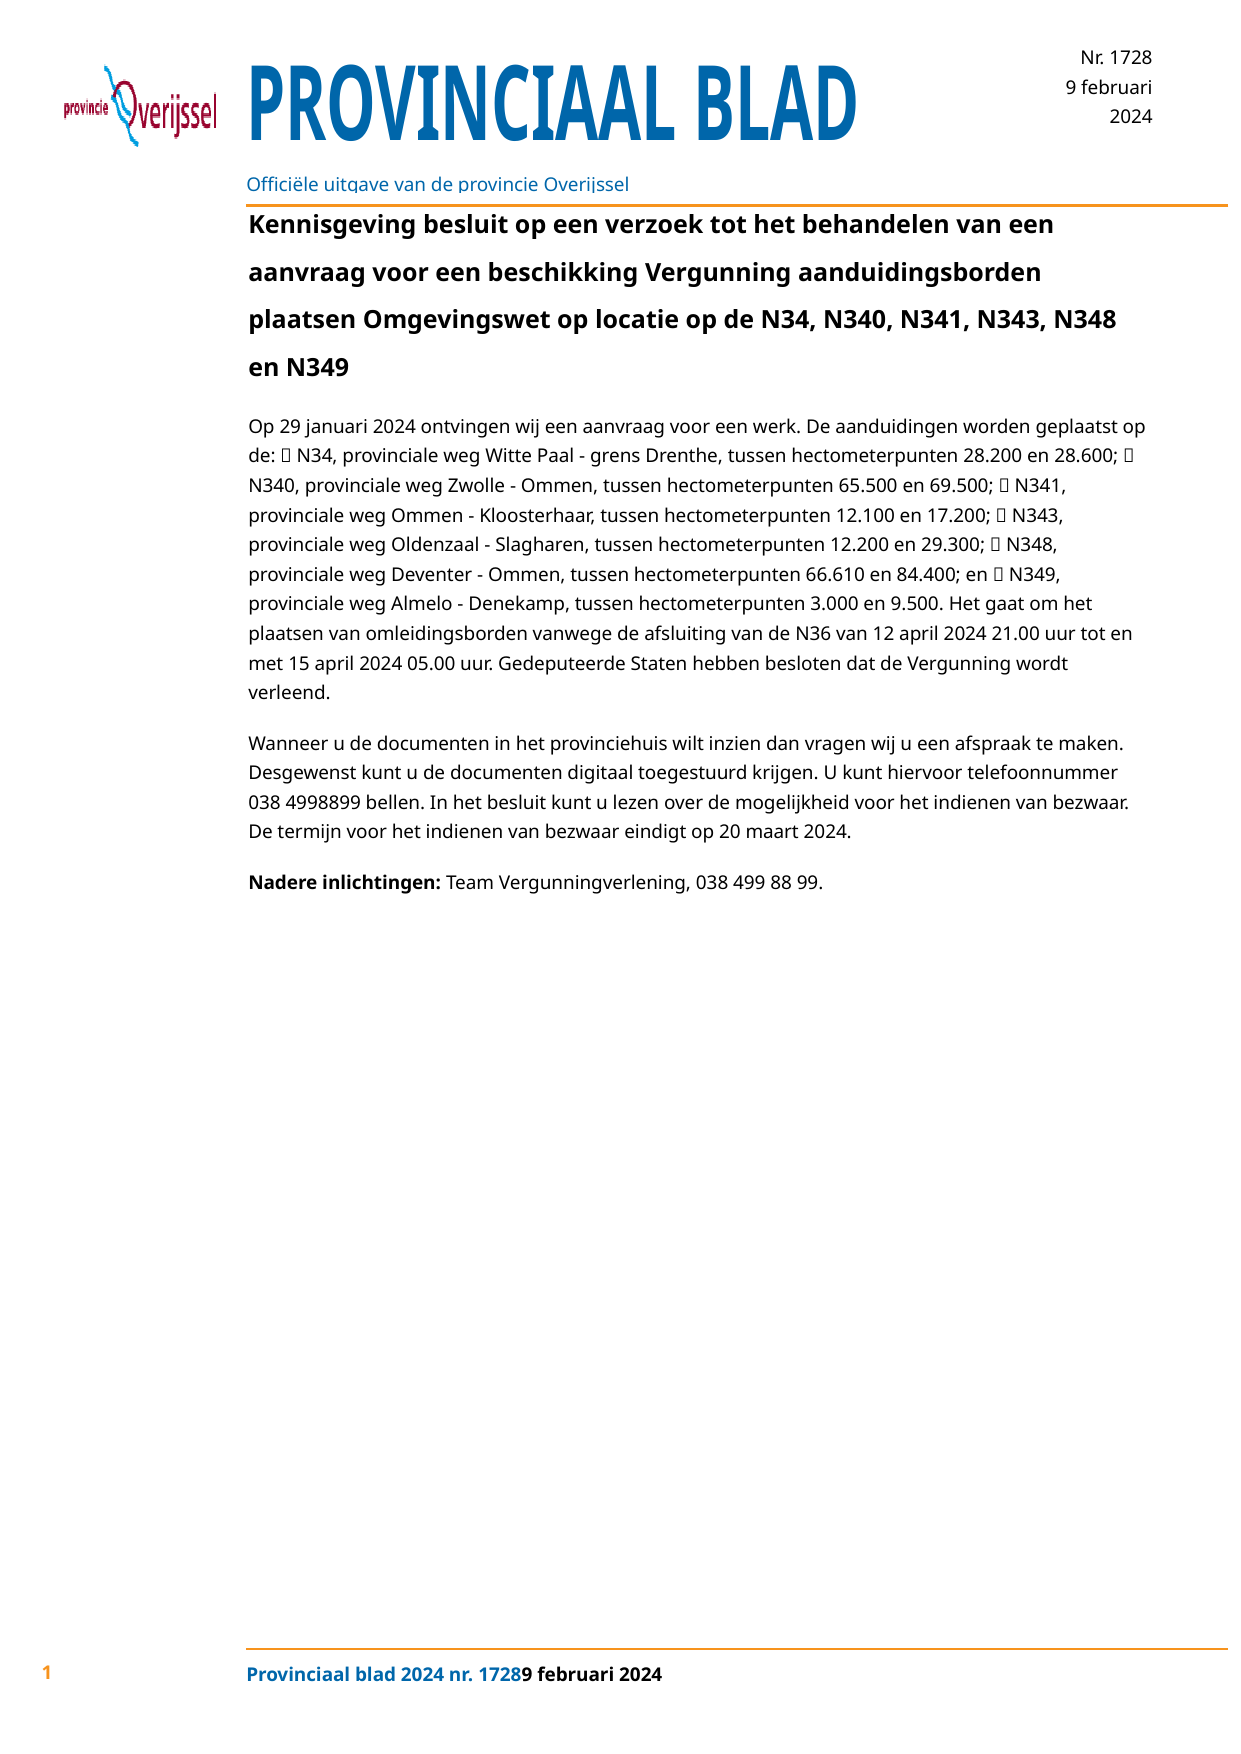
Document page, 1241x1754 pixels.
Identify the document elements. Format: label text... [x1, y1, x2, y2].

text Nadere inlichtingen: Team Vergunningverlening, 038 499 88 99. [248, 869, 1152, 895]
text Wanneer u de documenten in het provinciehuis wilt inzien dan vragen wij u een afspraak te maken. Desgewenst kunt u de documenten digitaal toegestuurd krijgen. U kunt hiervoor telefoonnummer 038 4998899 bellen. In het besluit kunt u lezen over de mogelijkheid voor het indienen van bezwaar. De termijn voor het indienen van bezwaar eindigt op 20 maart 2024. [248, 730, 1152, 844]
picture [41, 47, 231, 172]
text Kennisgeving besluit op een verzoek tot het behandelen van een aanvraag voor een beschikking Vergunning aanduidingsborden plaatsen Omgevingswet op locatie op de N34, N340, N341, N343, N348 en N349 [248, 207, 1152, 384]
text Op 29 januari 2024 ontvingen wij een aanvraag voor een werk. De aanduidingen worden geplaatst op de:  N34, provinciale weg Witte Paal - grens Drenthe, tussen hectometerpunten 28.200 en 28.600;  N340, provinciale weg Zwolle - Ommen, tussen hectometerpunten 65.500 en 69.500;  N341, provinciale weg Ommen - Kloosterhaar, tussen hectometerpunten 12.100 en 17.200;  N343, provinciale weg Oldenzaal - Slagharen, tussen hectometerpunten 12.200 en 29.300;  N348, provinciale weg Deventer - Ommen, tussen hectometerpunten 66.610 en 84.400; en  N349, provinciale weg Almelo - Denekamp, tussen hectometerpunten 3.000 en 9.500. Het gaat om het plaatsen van omleidingsborden vanwege de afsluiting van de N36 van 12 april 2024 21.00 uur tot en met 15 april 2024 05.00 uur. Gedeputeerde Staten hebben besloten dat de Vergunning wordt verleend. [248, 413, 1152, 705]
